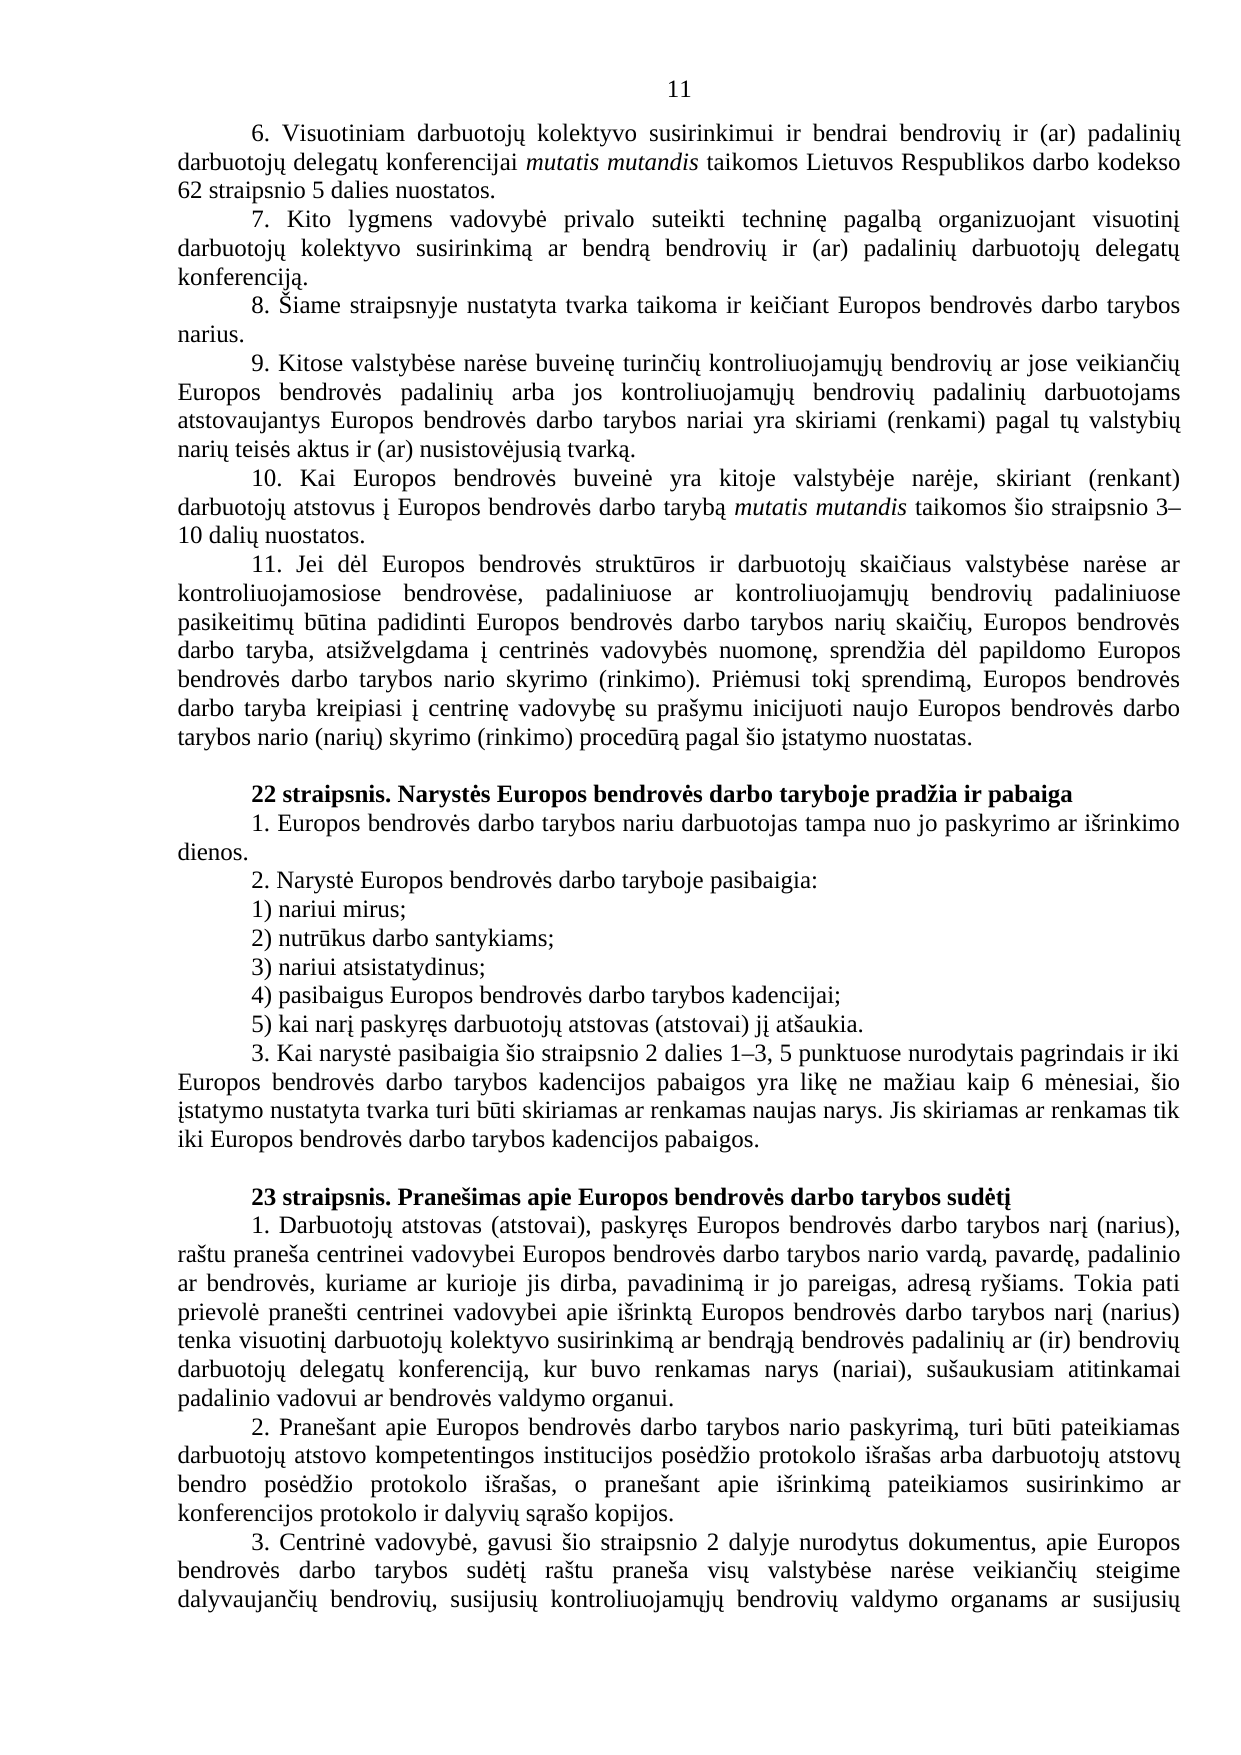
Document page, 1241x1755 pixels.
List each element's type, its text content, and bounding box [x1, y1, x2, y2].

text 2. Pranešant apie Europos bendrovės darbo tarybos nario paskyrimą, turi būti pateikiamas darbuotojų atstovo kompetentingos institucijos posėdžio protokolo išrašas arba darbuotojų atstovų bendro posėdžio protokolo išrašas, o pranešant apie išrinkimą pateikiamos susirinkimo ar konferencijos protokolo ir dalyvių sąrašo kopijos. [177, 1412, 1181, 1527]
text 11. Jei dėl Europos bendrovės struktūros ir darbuotojų skaičiaus valstybėse narėse ar kontroliuojamosiose bendrovėse, padaliniuose ar kontroliuojamųjų bendrovių padaliniuose pasikeitimų būtina padidinti Europos bendrovės darbo tarybos narių skaičių, Europos bendrovės darbo taryba, atsižvelgdama į centrinės vadovybės nuomonę, sprendžia dėl papildomo Europos bendrovės darbo tarybos nario skyrimo (rinkimo). Priėmusi tokį sprendimą, Europos bendrovės darbo taryba kreipiasi į centrinę vadovybę su prašymu inicijuoti naujo Europos bendrovės darbo tarybos nario (narių) skyrimo (rinkimo) procedūrą pagal šio įstatymo nuostatas. [177, 549, 1181, 751]
text 1. Europos bendrovės darbo tarybos nariu darbuotojas tampa nuo jo paskyrimo ar išrinkimo dienos. [177, 808, 1181, 866]
text 9. Kitose valstybėse narėse buveinę turinčių kontroliuojamųjų bendrovių ar jose veikiančių Europos bendrovės padalinių arba jos kontroliuojamųjų bendrovių padalinių darbuotojams atstovaujantys Europos bendrovės darbo tarybos nariai yra skiriami (renkami) pagal tų valstybių narių teisės aktus ir (ar) nusistovėjusią tvarką. [177, 348, 1181, 463]
text 2. Narystė Europos bendrovės darbo taryboje pasibaigia: [177, 866, 1181, 894]
text 10. Kai Europos bendrovės buveinė yra kitoje valstybėje narėje, skiriant (renkant) darbuotojų atstovus į Europos bendrovės darbo tarybą mutatis mutandis taikomos šio straipsnio 3–10 dalių nuostatos. [177, 463, 1181, 549]
text 1) nariui mirus; [177, 894, 1181, 923]
text 7. Kito lygmens vadovybė privalo suteikti techninę pagalbą organizuojant visuotinį darbuotojų kolektyvo susirinkimą ar bendrą bendrovių ir (ar) padalinių darbuotojų delegatų konferenciją. [177, 204, 1181, 291]
text 3. Centrinė vadovybė, gavusi šio straipsnio 2 dalyje nurodytus dokumentus, apie Europos bendrovės darbo tarybos sudėtį raštu praneša visų valstybėse narėse veikiančių steigime dalyvaujančių bendrovių, susijusių kontroliuojamųjų bendrovių valdymo organams ar susijusių [177, 1527, 1181, 1613]
text 22 straipsnis. Narystės Europos bendrovės darbo taryboje pradžia ir pabaiga [177, 779, 1181, 808]
text 8. Šiame straipsnyje nustatyta tvarka taikoma ir keičiant Europos bendrovės darbo tarybos narius. [177, 291, 1181, 348]
text 23 straipsnis. Pranešimas apie Europos bendrovės darbo tarybos sudėtį [177, 1182, 1181, 1211]
text 1. Darbuotojų atstovas (atstovai), paskyręs Europos bendrovės darbo tarybos narį (narius), raštu praneša centrinei vadovybei Europos bendrovės darbo tarybos nario vardą, pavardę, padalinio ar bendrovės, kuriame ar kurioje jis dirba, pavadinimą ir jo pareigas, adresą ryšiams. Tokia pati prievolė pranešti centrinei vadovybei apie išrinktą Europos bendrovės darbo tarybos narį (narius) tenka visuotinį darbuotojų kolektyvo susirinkimą ar bendrąją bendrovės padalinių ar (ir) bendrovių darbuotojų delegatų konferenciją, kur buvo renkamas narys (nariai), sušaukusiam atitinkamai padalinio vadovui ar bendrovės valdymo organui. [177, 1211, 1181, 1412]
text 3) nariui atsistatydinus; [177, 952, 1181, 981]
text 2) nutrūkus darbo santykiams; [177, 923, 1181, 952]
text 3. Kai narystė pasibaigia šio straipsnio 2 dalies 1–3, 5 punktuose nurodytais pagrindais ir iki Europos bendrovės darbo tarybos kadencijos pabaigos yra likę ne mažiau kaip 6 mėnesiai, šio įstatymo nustatyta tvarka turi būti skiriamas ar renkamas naujas narys. Jis skiriamas ar renkamas tik iki Europos bendrovės darbo tarybos kadencijos pabaigos. [177, 1038, 1181, 1153]
text 6. Visuotiniam darbuotojų kolektyvo susirinkimui ir bendrai bendrovių ir (ar) padalinių darbuotojų delegatų konferencijai mutatis mutandis taikomos Lietuvos Respublikos darbo kodekso 62 straipsnio 5 dalies nuostatos. [177, 118, 1181, 204]
text 5) kai narį paskyręs darbuotojų atstovas (atstovai) jį atšaukia. [177, 1009, 1181, 1038]
text 4) pasibaigus Europos bendrovės darbo tarybos kadencijai; [177, 981, 1181, 1009]
